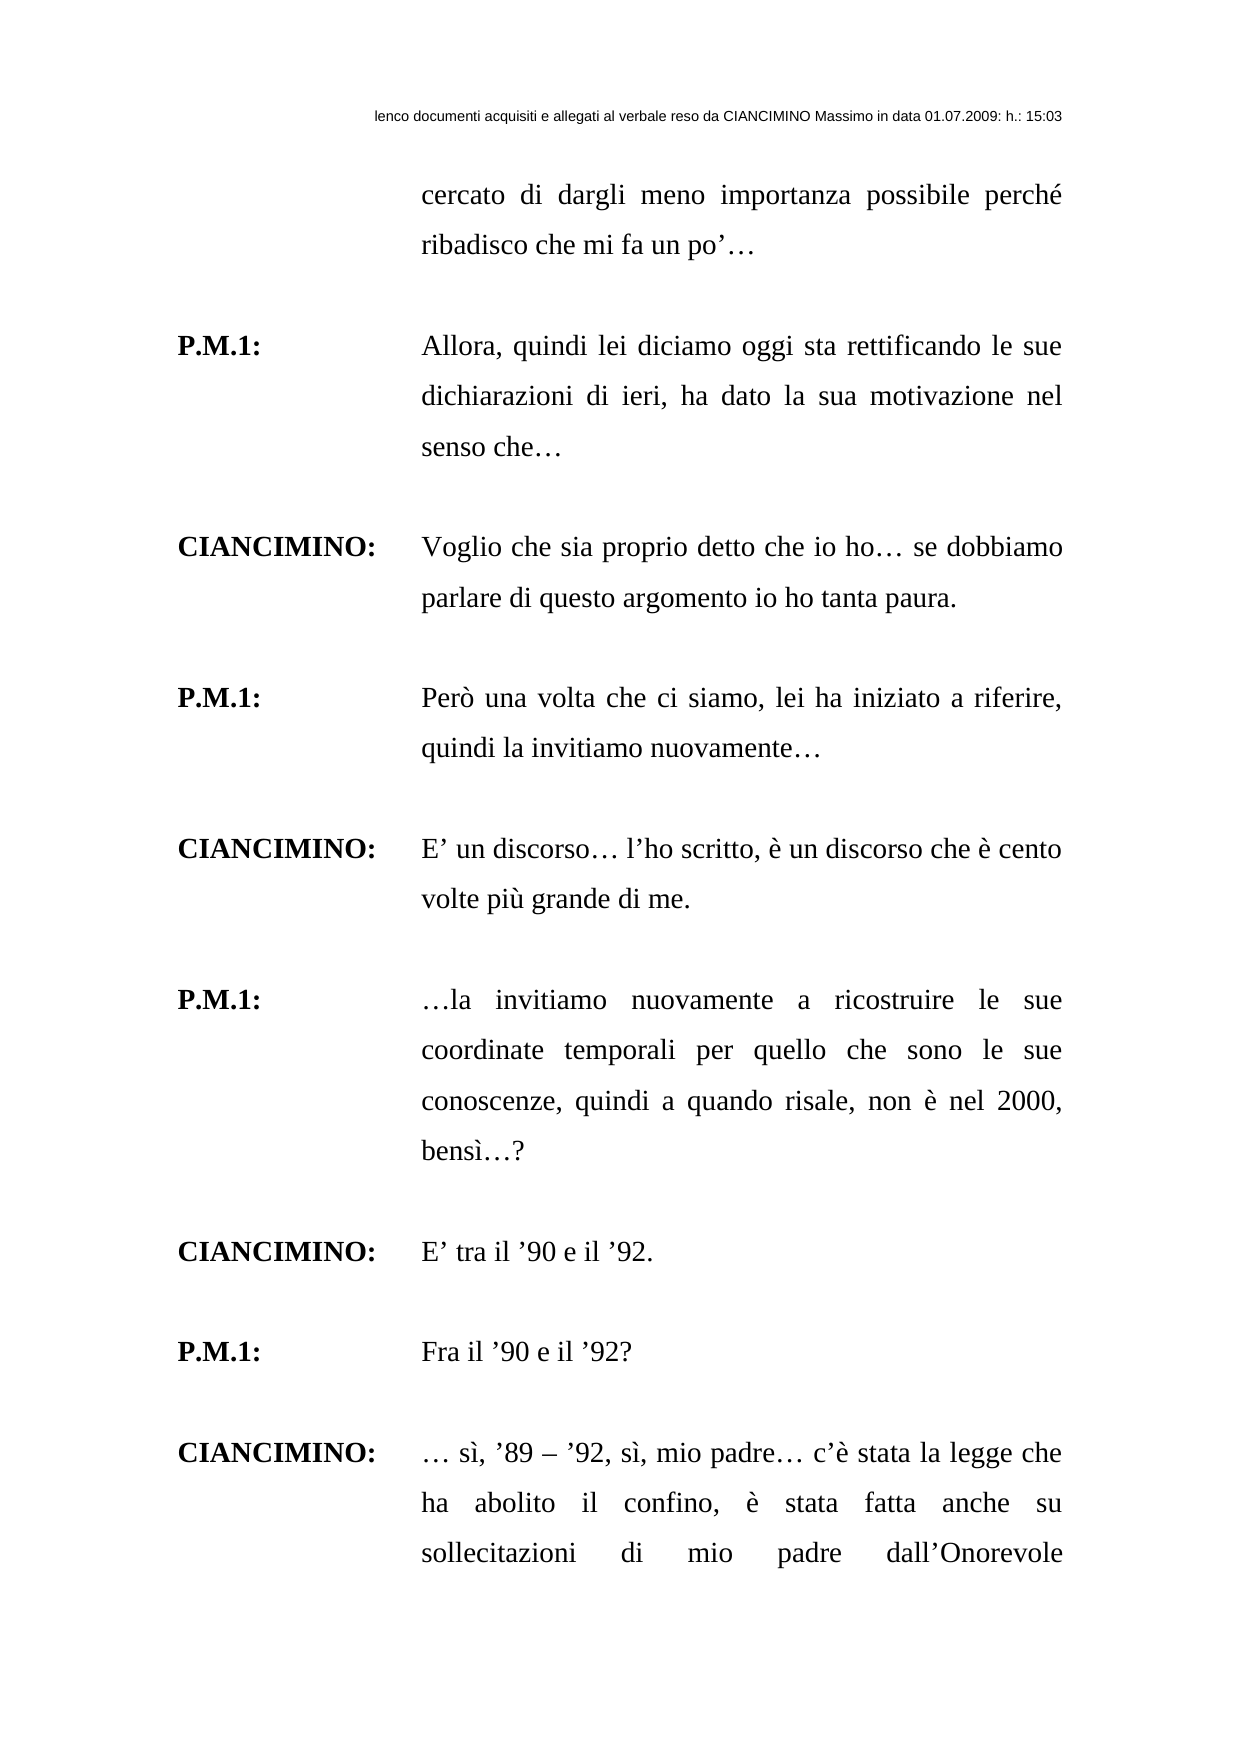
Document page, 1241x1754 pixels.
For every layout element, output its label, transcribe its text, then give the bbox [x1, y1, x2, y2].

text P.M.1: Però una volta che ci siamo, lei ha iniziato a riferire, quindi la invitiamo nuovamente… [177, 680, 1063, 764]
text cercato di dargli meno importanza possibile perché ribadisco che mi fa un po’… [177, 177, 1063, 261]
text P.M.1: Fra il ’90 e il ’92? [177, 1334, 1063, 1368]
text CIANCIMINO: Voglio che sia proprio detto che io ho… se dobbiamo parlare di questo argomento io ho tanta paura. [177, 529, 1063, 613]
text CIANCIMINO: E’ tra il ’90 e il ’92. [177, 1234, 1063, 1267]
text CIANCIMINO: E’ un discorso… l’ho scritto, è un discorso che è cento volte più grande di me. [177, 831, 1063, 915]
text P.M.1: …la invitiamo nuovamente a ricostruire le sue coordinate temporali per quello che sono le sue conoscenze, quindi a quando risale, non è nel 2000, bensì…? [177, 982, 1063, 1167]
text CIANCIMINO: … sì, ’89 – ’92, sì, mio padre… c’è stata la legge che ha abolito il confino, è stata fatta anche su sollecitazioni di mio padre dall’Onorevole [177, 1435, 1063, 1569]
text P.M.1: Allora, quindi lei diciamo oggi sta rettificando le sue dichiarazioni di ieri, ha dato la sua motivazione nel senso che… [177, 328, 1063, 462]
